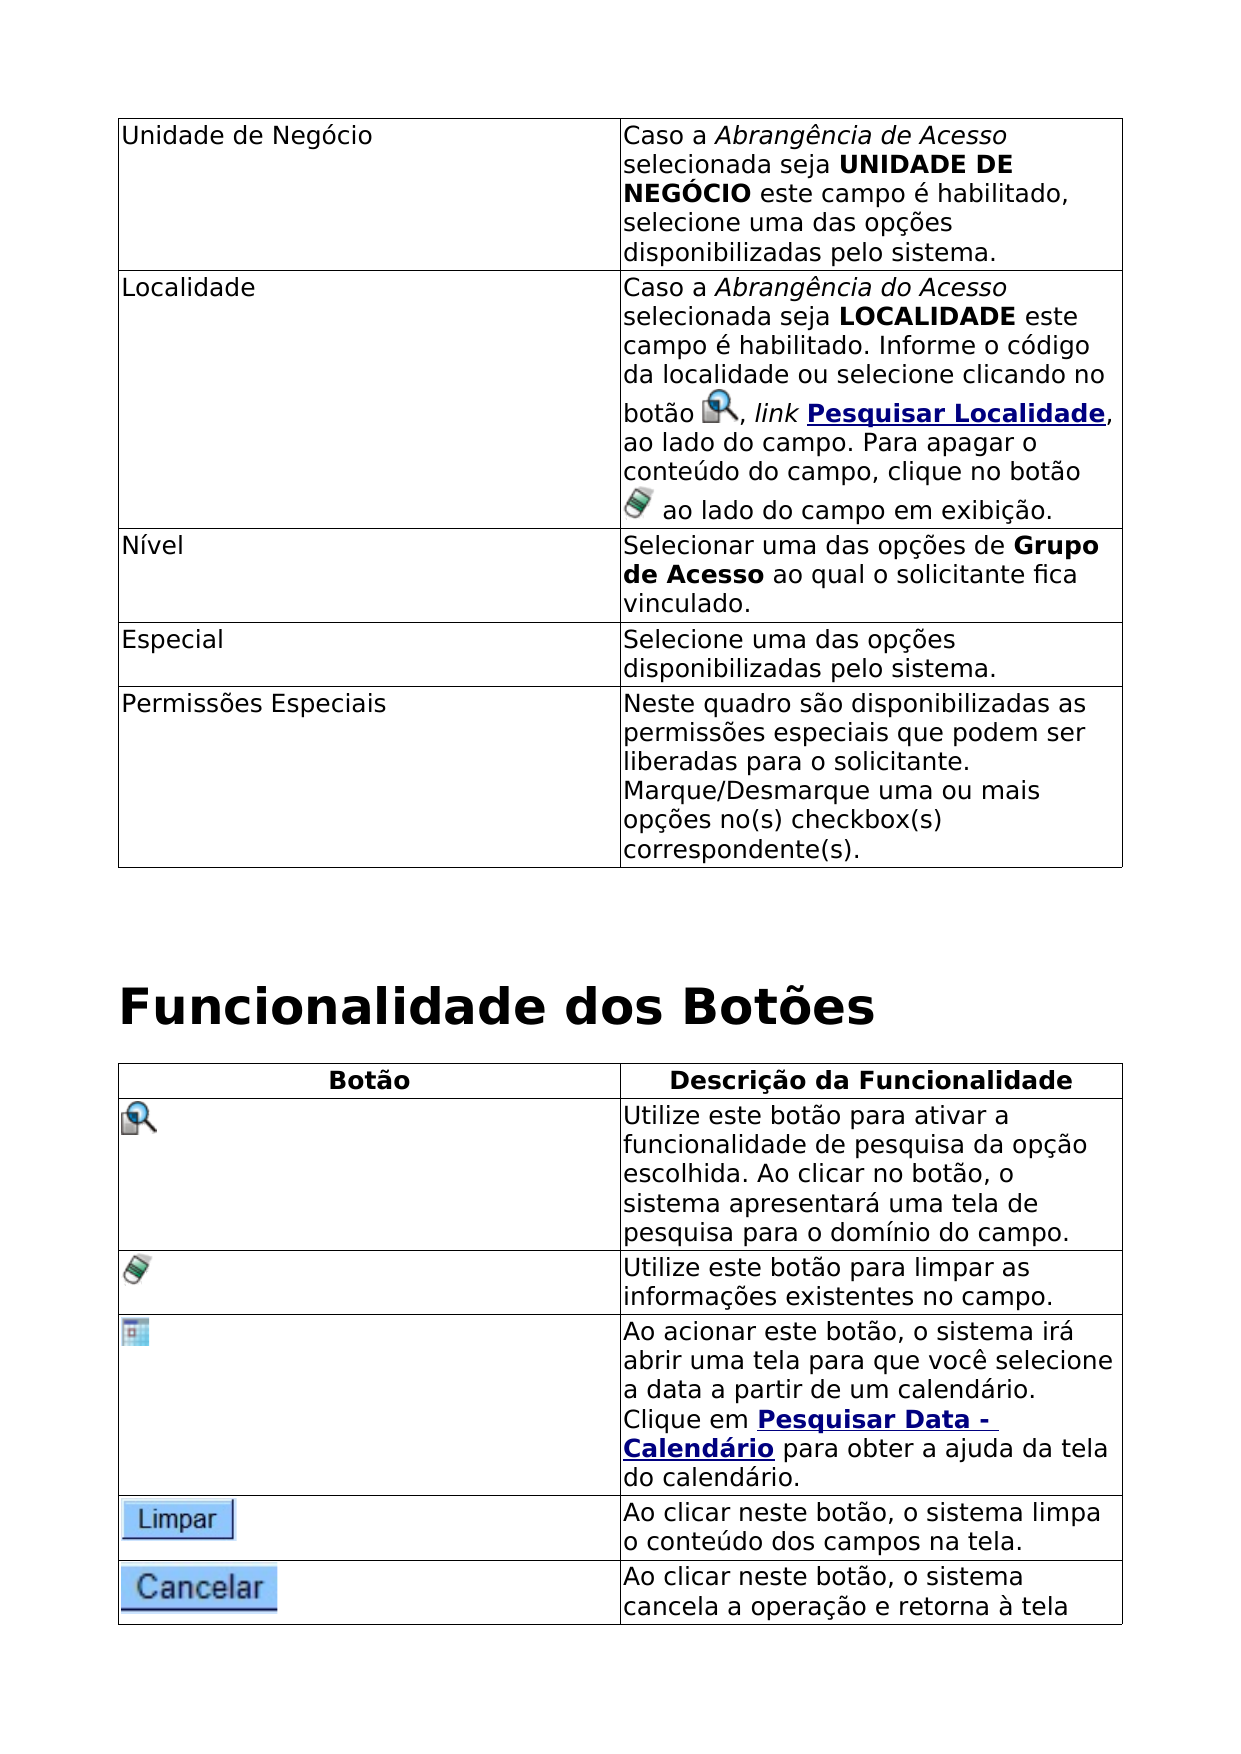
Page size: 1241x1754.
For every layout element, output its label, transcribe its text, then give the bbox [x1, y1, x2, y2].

picture [121, 1498, 237, 1541]
table_cell [119, 1251, 620, 1314]
picture [121, 1253, 153, 1286]
table_cell Nível [119, 529, 620, 622]
table_cell [119, 1561, 620, 1624]
picture [121, 1317, 150, 1346]
table_cell Caso a Abrangência do Acesso selecionada seja LOCALIDADE este campo é habilitado. Informe o código da localidade ou selecione clicando no botão , link Pesquisar Localidade, ao lado do campo. Para apagar o conteúdo do campo, clique no botão ao lado do campo em exibição. [621, 271, 1122, 528]
table_cell Utilize este botão para limpar as informações existentes no campo. [621, 1251, 1122, 1314]
table_cell Permissões Especiais [119, 687, 620, 867]
table_header Botão [119, 1064, 620, 1098]
table_cell [119, 1496, 620, 1559]
picture [622, 486, 655, 520]
subtitle Funcionalidade dos Botões [118, 978, 1122, 1036]
table_cell Especial [119, 623, 620, 686]
table_header Descrição da Funcionalidade [621, 1064, 1122, 1098]
picture [702, 389, 739, 423]
table_cell Ao clicar neste botão, o sistema limpa o conteúdo dos campos na tela. [621, 1496, 1122, 1559]
table_cell Ao acionar este botão, o sistema irá abrir uma tela para que você selecione a data a partir de um calendário. Clique em Pesquisar Data - Calendário para obter a ajuda da tela do calendário. [621, 1315, 1122, 1495]
table_cell Utilize este botão para ativar a funcionalidade de pesquisa da opção escolhida. Ao clicar no botão, o sistema apresentará uma tela de pesquisa para o domínio do campo. [621, 1099, 1122, 1250]
table_cell Unidade de Negócio [119, 119, 620, 270]
table_cell Selecione uma das opções disponibilizadas pelo sistema. [621, 623, 1122, 686]
table_cell Selecionar uma das opções de Grupo de Acesso ao qual o solicitante fica vinculado. [621, 529, 1122, 622]
table_cell Caso a Abrangência de Acesso selecionada seja UNIDADE DE NEGÓCIO este campo é habilitado, selecione uma das opções disponibilizadas pelo sistema. [621, 119, 1122, 270]
table_cell Ao clicar neste botão, o sistema cancela a operação e retorna à tela [621, 1561, 1122, 1624]
table_cell Neste quadro são disponibilizadas as permissões especiais que podem ser liberadas para o solicitante. Marque/Desmarque uma ou mais opções no(s) checkbox(s) correspondente(s). [621, 687, 1122, 867]
picture [121, 1101, 157, 1135]
table_cell [119, 1315, 620, 1495]
table_cell [119, 1099, 620, 1250]
picture [121, 1562, 278, 1614]
table_cell Localidade [119, 271, 620, 528]
